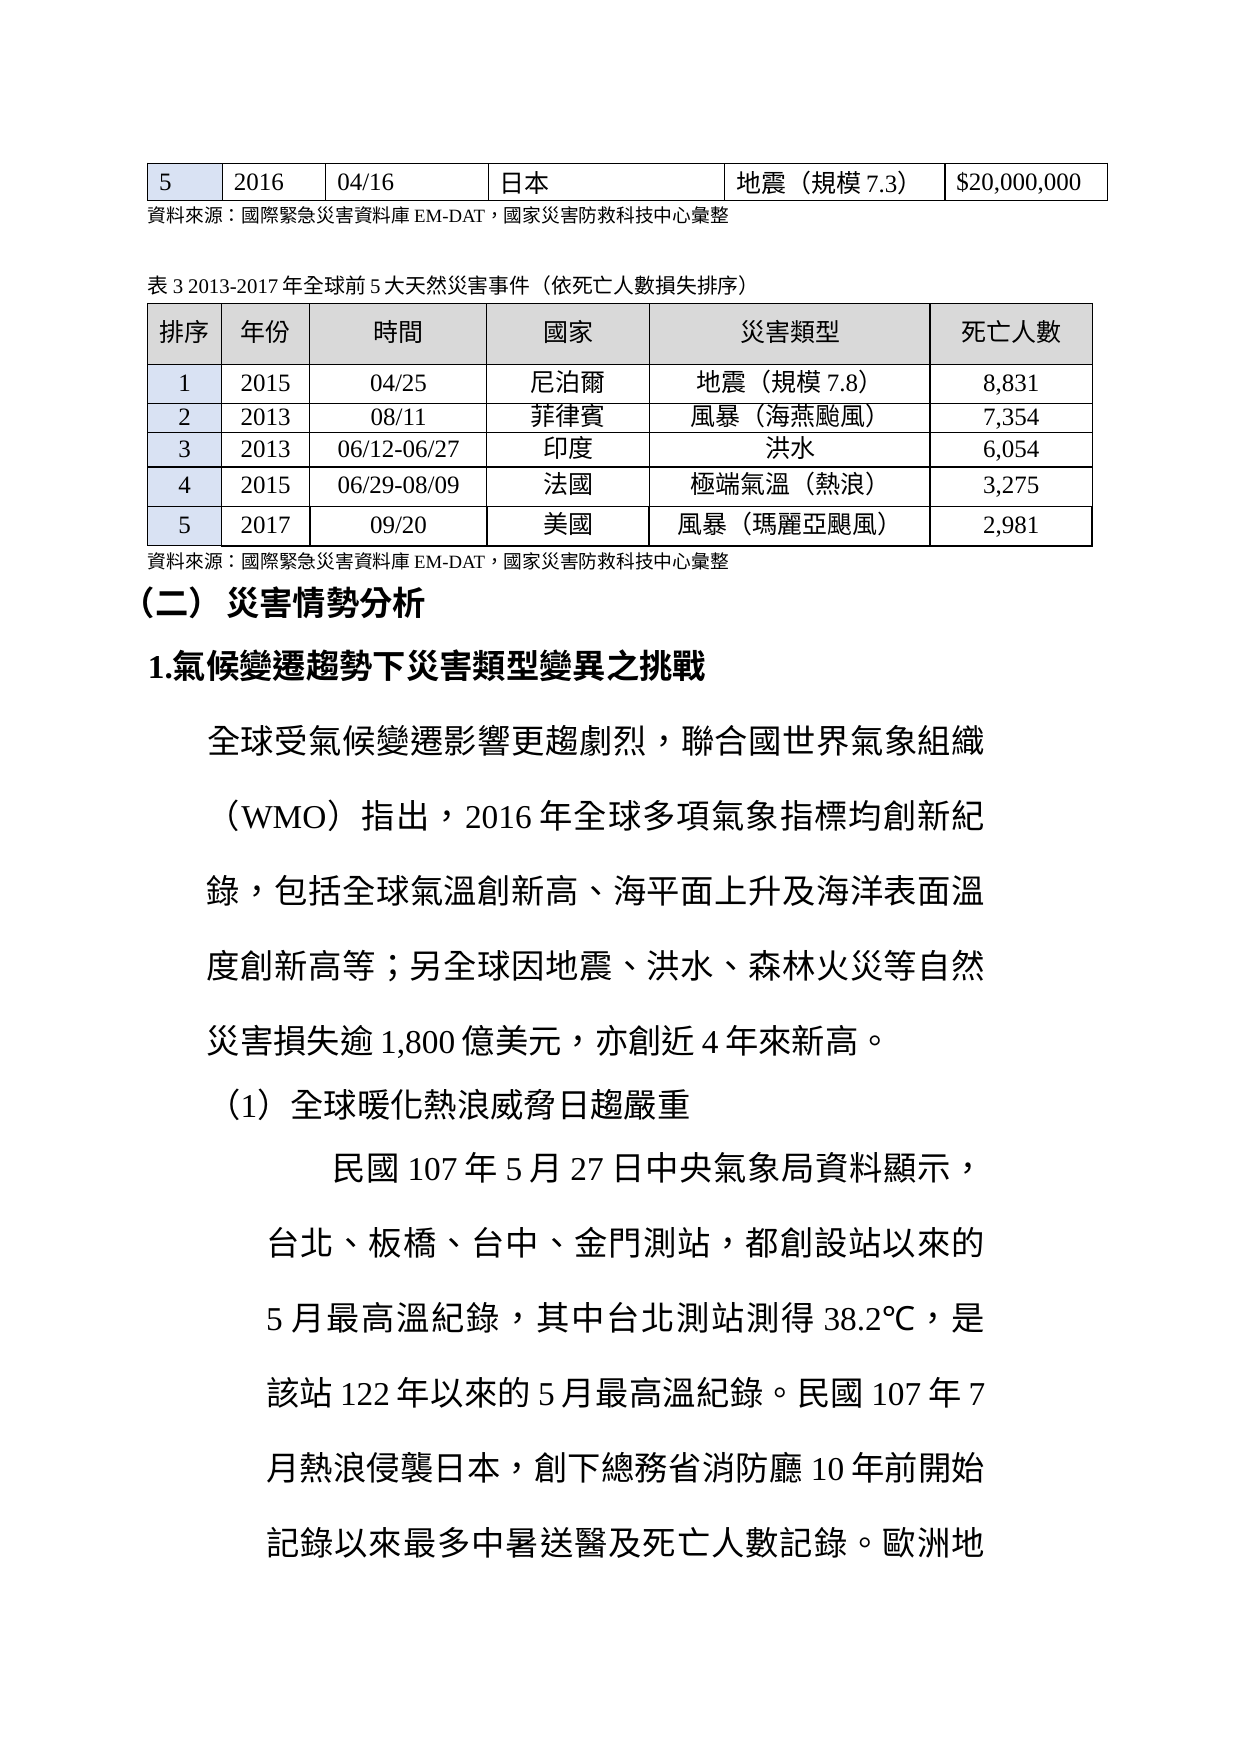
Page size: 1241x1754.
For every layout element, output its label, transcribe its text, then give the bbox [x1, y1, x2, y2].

table_cell 04/16 [326, 164, 488, 200]
table_cell 2016 [223, 164, 325, 200]
table_cell 風暴（海燕颱風） [650, 404, 929, 432]
table_cell 4 [148, 468, 221, 506]
table_cell 地震（規模7.3） [725, 164, 944, 200]
table_cell 2013 [222, 433, 309, 466]
text 資料來源：國際緊急災害資料庫EM-DAT，國家災害防救科技中心彙整 [148, 547, 985, 574]
table_header 排序 [148, 304, 221, 364]
table_cell 洪水 [650, 433, 929, 466]
table_header 國家 [487, 304, 649, 364]
table_cell 菲律賓 [487, 404, 649, 432]
text 全球受氣候變遷影響更趨劇烈，聯合國世界氣象組織（WMO）指出，2016年全球多項氣象指標均創新紀錄，包括全球氣溫創新高、海平面上升及海洋表面溫度創新高等；另全球因地震、洪水、森林火災等自然災害損失逾1,800億美元，亦創近4年來新高。 [207, 701, 985, 1076]
table_cell 3,275 [931, 468, 1092, 506]
table_cell 7,354 [931, 404, 1092, 432]
table_cell 日本 [489, 164, 724, 200]
table_cell 8,831 [931, 365, 1092, 403]
table_cell 尼泊爾 [487, 365, 649, 403]
table_cell 印度 [487, 433, 649, 466]
table_cell 風暴（瑪麗亞颶風） [650, 507, 929, 545]
table_cell 美國 [488, 507, 648, 545]
table_cell 3 [148, 433, 221, 466]
table_cell 1 [148, 365, 221, 403]
table_cell 2,981 [931, 507, 1091, 545]
text 民國107年5月27日中央氣象局資料顯示，台北、板橋、台中、金門測站，都創設站以來的5月最高溫紀錄，其中台北測站測得38.2℃，是該站122年以來的5月最高溫紀錄。民國107年7月熱浪侵襲日本，創下總務省消防廳10年前開始記錄以來最多中暑送醫及死亡人數記錄。歐洲地 [266, 1128, 985, 1578]
table_header 死亡人數 [931, 304, 1092, 364]
text 表3 2013-2017年全球前5大天然災害事件（依死亡人數損失排序） [148, 265, 1107, 303]
text 資料來源：國際緊急災害資料庫EM-DAT，國家災害防救科技中心彙整 [148, 201, 985, 228]
text （1）全球暖化熱浪威脅日趨嚴重 [207, 1076, 985, 1128]
table_cell 2 [148, 404, 221, 432]
list 災害情勢分析 [221, 574, 985, 626]
table_cell 5 [148, 164, 222, 200]
table_cell 2013 [222, 404, 309, 432]
table_cell 06/12-06/27 [310, 433, 486, 466]
table_cell 5 [148, 507, 221, 545]
table_cell 地震（規模7.8） [650, 365, 929, 403]
table_cell 08/11 [310, 404, 486, 432]
table_cell 法國 [487, 468, 649, 506]
table_cell 2017 [222, 507, 309, 545]
table_cell $20,000,000 [946, 164, 1107, 200]
table_header 年份 [222, 304, 309, 364]
table_header 災害類型 [650, 304, 929, 364]
table_cell 06/29-08/09 [310, 468, 486, 506]
table_header 時間 [310, 304, 486, 364]
table_cell 2015 [222, 365, 309, 403]
table_cell 04/25 [310, 365, 486, 403]
table_cell 6,054 [931, 433, 1092, 466]
table_cell 2015 [222, 468, 309, 506]
table_cell 極端氣溫（熱浪） [650, 468, 929, 506]
table_cell 09/20 [311, 507, 486, 545]
text 1.氣候變遷趨勢下災害類型變異之挑戰 [148, 626, 985, 701]
